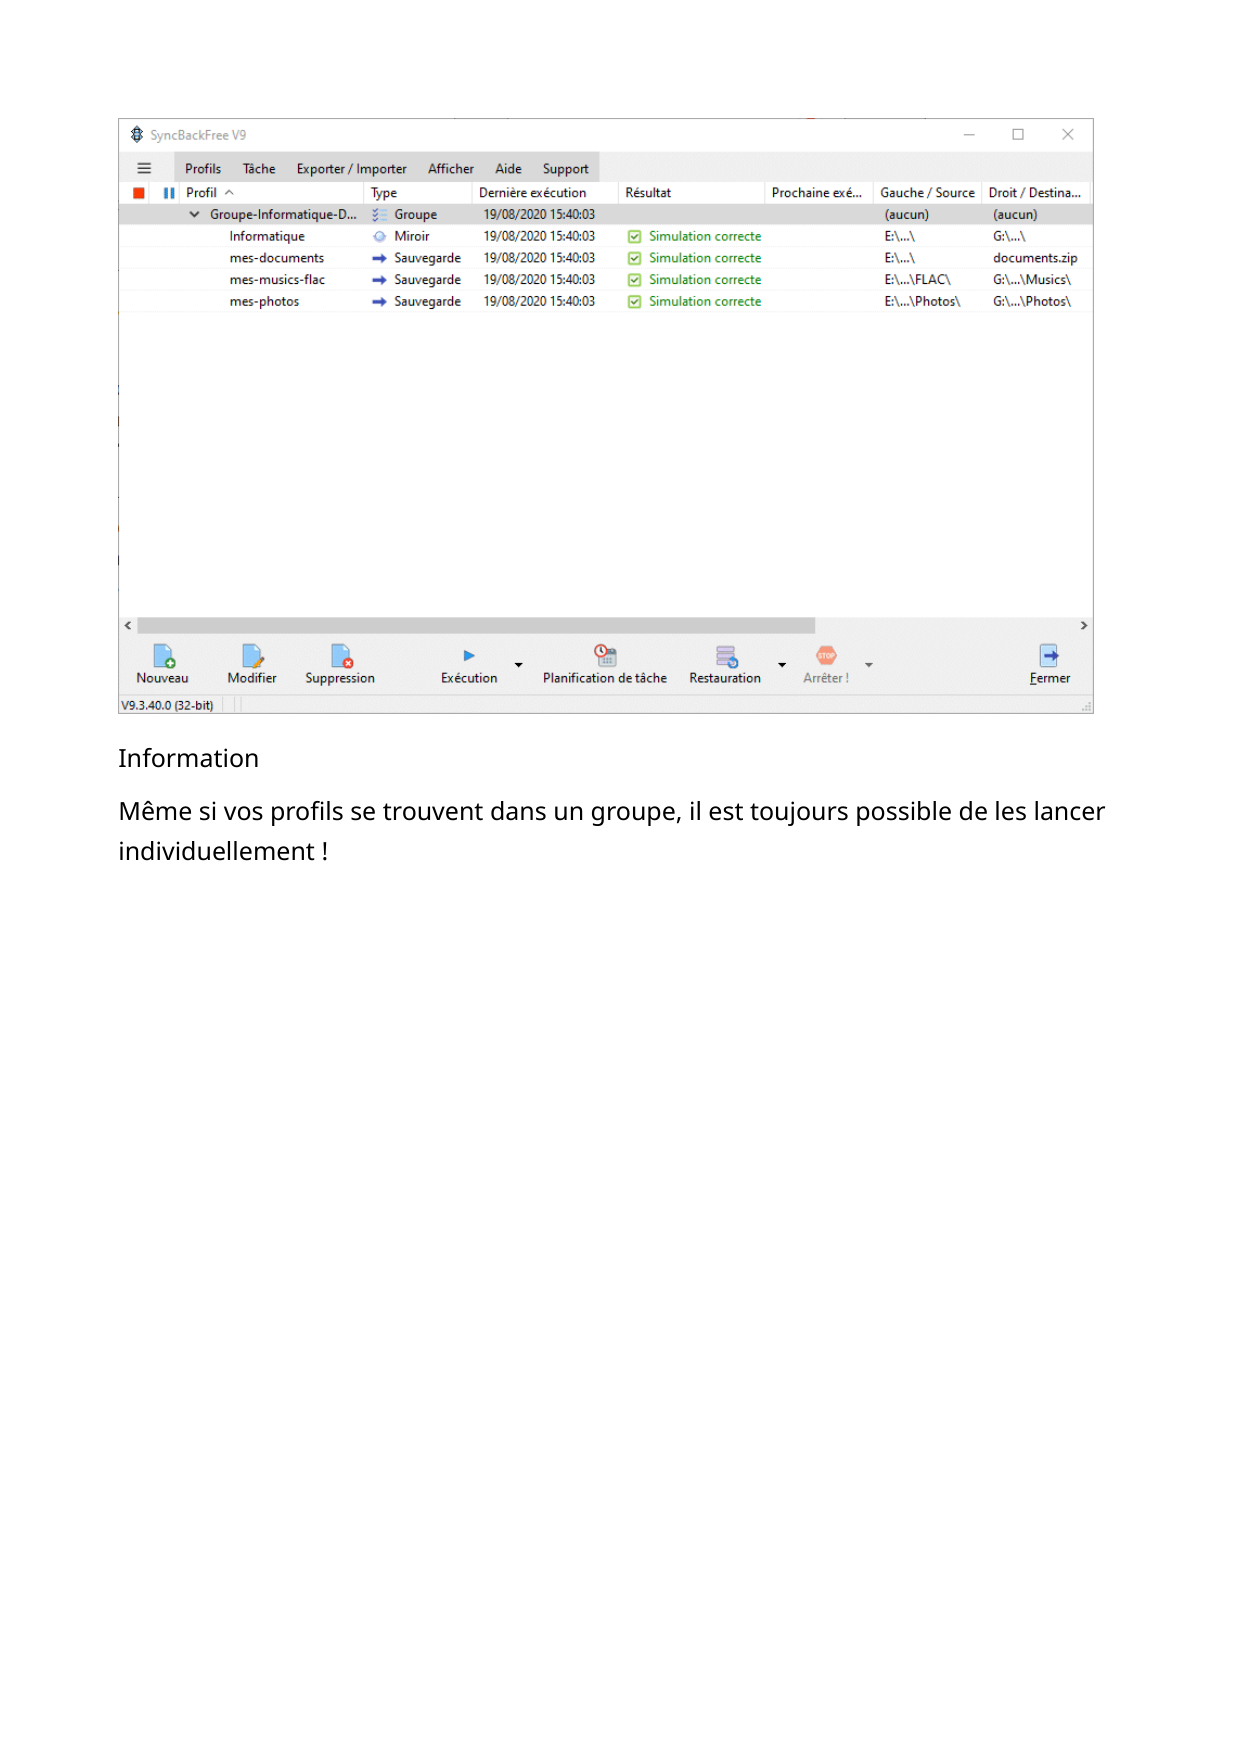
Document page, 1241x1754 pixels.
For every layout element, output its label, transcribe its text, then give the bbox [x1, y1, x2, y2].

text Information [118, 740, 1122, 774]
picture [118, 118, 1094, 714]
text Même si vos profils se trouvent dans un groupe, il est toujours possible de les lancer individuellement ! [118, 794, 1122, 867]
